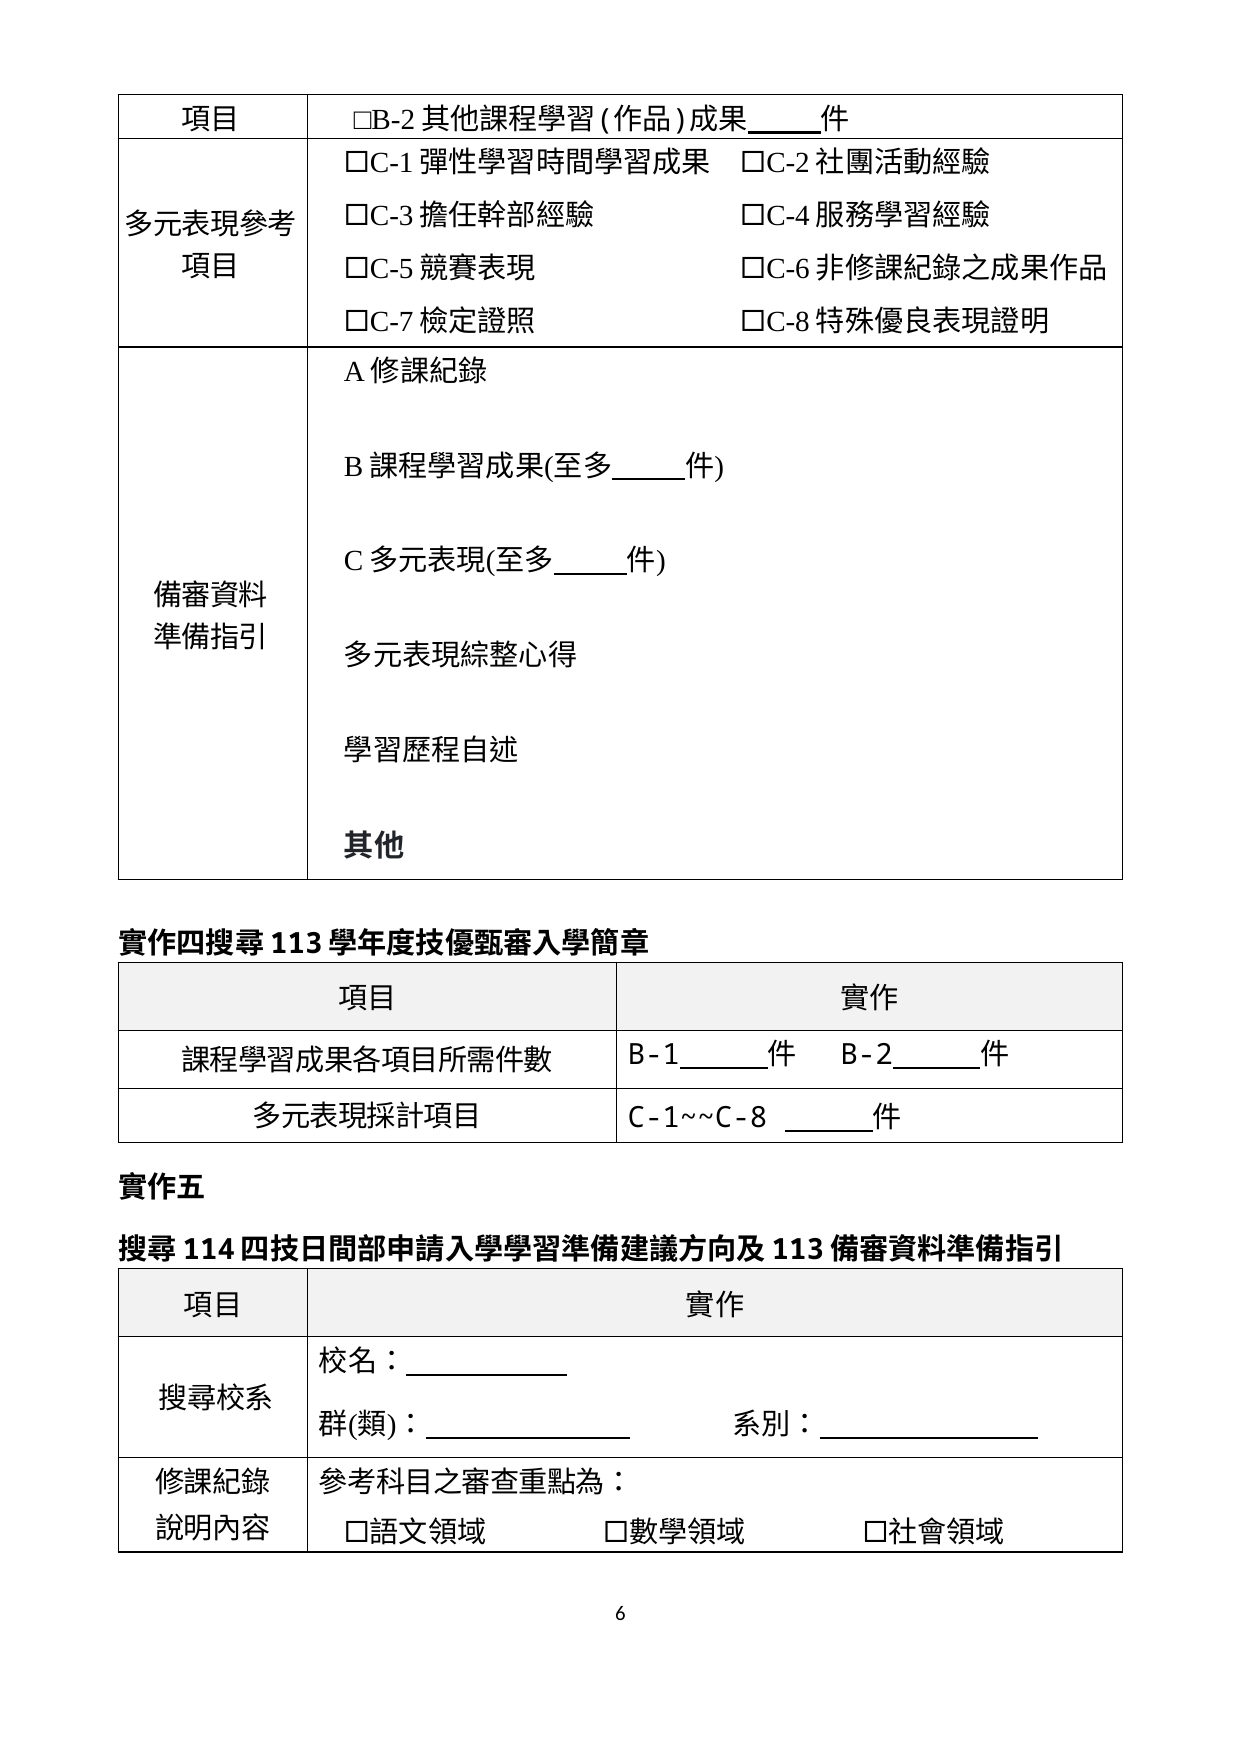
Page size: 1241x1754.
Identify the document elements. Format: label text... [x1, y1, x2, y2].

table_cell 修課紀錄 說明內容 [119, 1458, 307, 1551]
table_header 實作 [617, 963, 1122, 1030]
table_cell 多元表現參考項目 [119, 139, 307, 346]
table_cell 校名： 群(類)： 系別： [308, 1337, 1122, 1457]
table_header 實作 [308, 1269, 1122, 1336]
table_header 項目 [119, 1269, 307, 1336]
table_cell 搜尋校系 [119, 1337, 307, 1457]
table_cell □B-2其他課程學習(作品)成果 件 [308, 95, 1122, 138]
table_cell C-1~~C-8 件 [617, 1089, 1122, 1142]
table_cell B-1 件 B-2 件 [617, 1031, 1122, 1088]
table_cell C-1彈性學習時間學習成果 C-2社團活動經驗 C-3擔任幹部經驗 C-4服務學習經驗 C-5競賽表現 C-6非修課紀錄之成果作品 C-7檢定證照 C-8特殊優良表現證明 [308, 139, 1122, 346]
text 搜尋114四技日間部申請入學學習準備建議方向及113備審資料準備指引 [118, 1205, 1122, 1268]
table_cell 多元表現採計項目 [119, 1089, 616, 1142]
text 實作五 [118, 1143, 1122, 1205]
table_cell 項目 [119, 95, 307, 138]
table_cell 備審資料 準備指引 [119, 348, 307, 879]
table_cell A修課紀錄 B課程學習成果(至多 件) C多元表現(至多 件) 多元表現綜整心得 學習歷程自述 其他 [308, 348, 1122, 879]
table_cell 課程學習成果各項目所需件數 [119, 1031, 616, 1088]
table_header 項目 [119, 963, 616, 1030]
table_cell 參考科目之審查重點為： 語文領域 數學領域 社會領域 [308, 1458, 1122, 1551]
text 實作四搜尋113學年度技優甄審入學簡章 [118, 899, 1122, 962]
